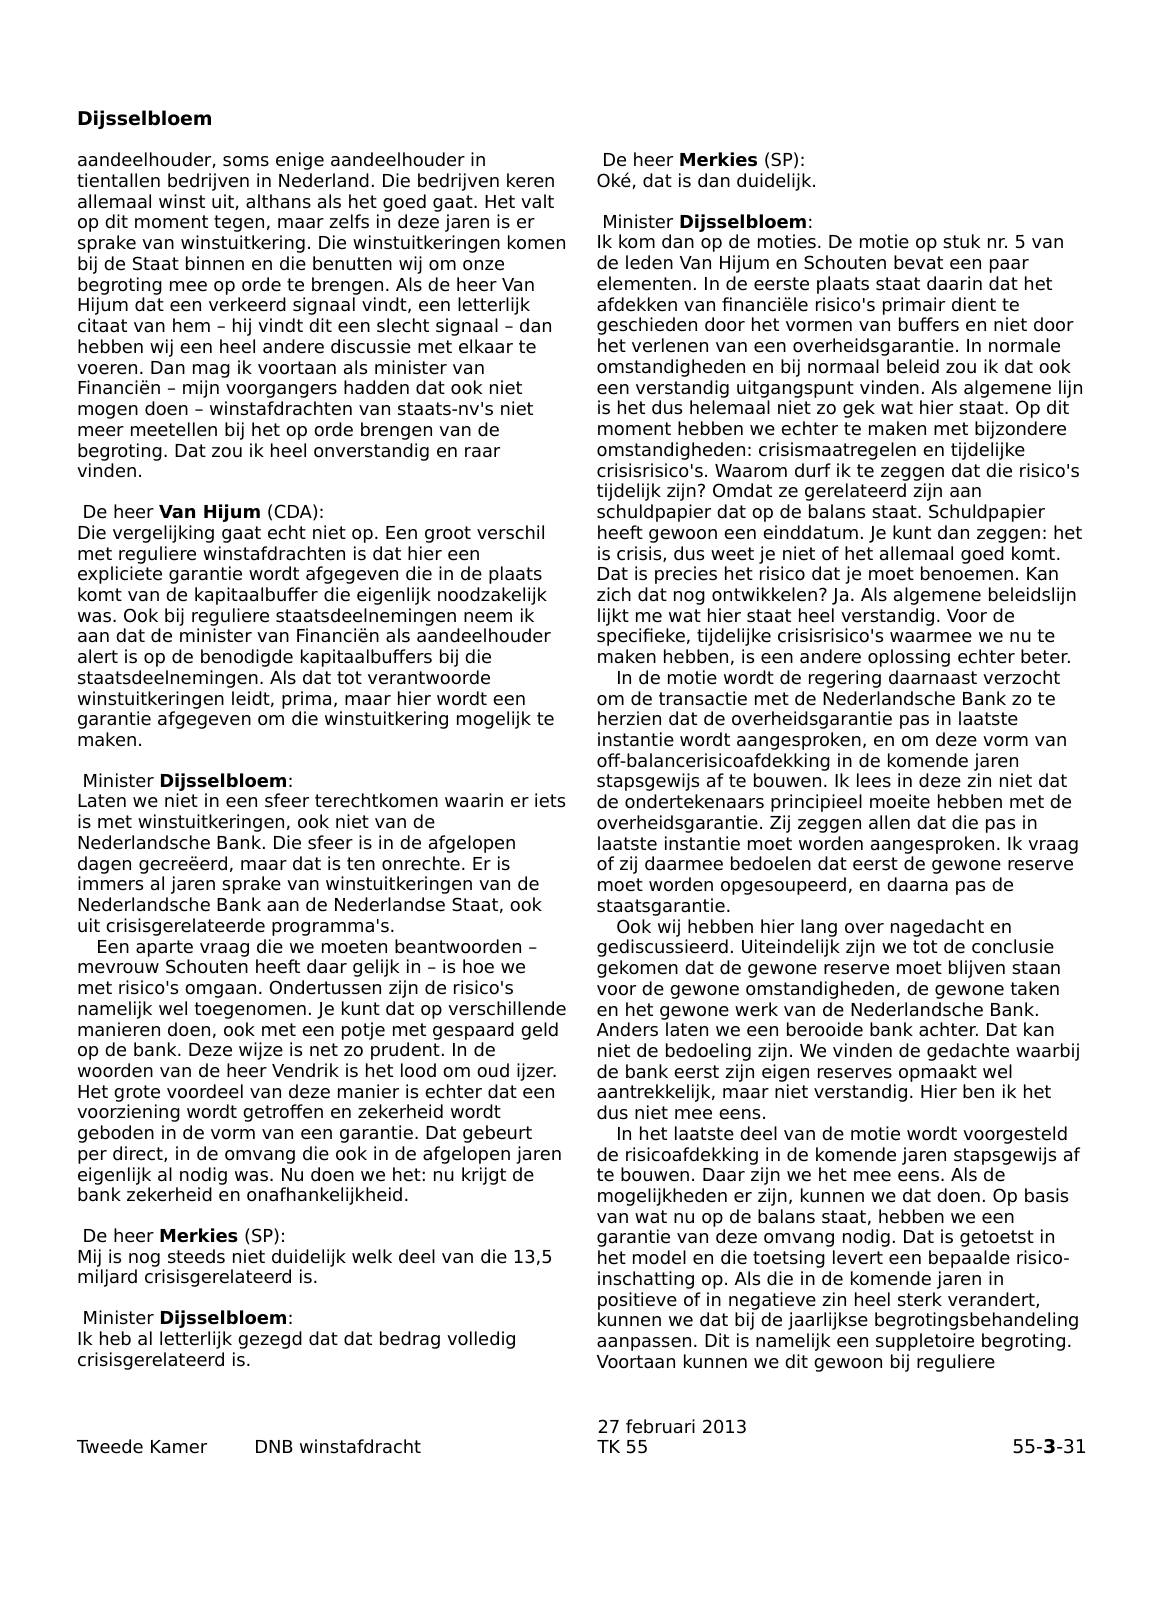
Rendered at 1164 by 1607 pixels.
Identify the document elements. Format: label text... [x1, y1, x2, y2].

text In het laatste deel van de motie wordt voorgesteld de risicoafdekking in de komende jaren stapsgewijs af te bouwen. Daar zijn we het mee eens. Als de mogelijkheden er zijn, kunnen we dat doen. Op basis van wat nu op de balans staat, hebben we een garantie van deze omvang nodig. Dat is getoetst in het model en die toetsing levert een bepaalde risico-inschatting op. Als die in de komende jaren in positieve of in negatieve zin heel sterk verandert, kunnen we dat bij de jaarlijkse begrotingsbehandeling aanpassen. Dit is namelijk een suppletoire begroting. Voortaan kunnen we dit gewoon bij reguliere [596, 1124, 1087, 1372]
text Minister Dijsselbloem: [77, 1308, 567, 1329]
text Minister Dijsselbloem: [596, 212, 1087, 232]
text aandeelhouder, soms enige aandeelhouder in tientallen bedrijven in Nederland. Die bedrijven keren allemaal winst uit, althans als het goed gaat. Het valt op dit moment tegen, maar zelfs in deze jaren is er sprake van winstuitkering. Die winstuitkeringen komen bij de Staat binnen en die benutten wij om onze begroting mee op orde te brengen. Als de heer Van Hijum dat een verkeerd signaal vindt, een letterlijk citaat van hem – hij vindt dit een slecht signaal – dan hebben wij een heel andere discussie met elkaar te voeren. Dan mag ik voortaan als minister van Financiën – mijn voorgangers hadden dat ook niet mogen doen – winstafdrachten van staats-nv's niet meer meetellen bij het op orde brengen van de begroting. Dat zou ik heel onverstandig en raar vinden. [77, 150, 567, 482]
text Laten we niet in een sfeer terechtkomen waarin er iets is met winstuitkeringen, ook niet van de Nederlandsche Bank. Die sfeer is in de afgelopen dagen gecreëerd, maar dat is ten onrechte. Er is immers al jaren sprake van winstuitkeringen van de Nederlandsche Bank aan de Nederlandse Staat, ook uit crisisgerelateerde programma's. [77, 791, 567, 936]
text Mij is nog steeds niet duidelijk welk deel van die 13,5 miljard crisisgerelateerd is. [77, 1247, 567, 1288]
text In de motie wordt de regering daarnaast verzocht om de transactie met de Nederlandsche Bank zo te herzien dat de overheidsgarantie pas in laatste instantie wordt aangesproken, en om deze vorm van off-balancerisicoafdekking in de komende jaren stapsgewijs af te bouwen. Ik lees in deze zin niet dat de ondertekenaars principieel moeite hebben met de overheidsgarantie. Zij zeggen allen dat die pas in laatste instantie moet worden aangesproken. Ik vraag of zij daarmee bedoelen dat eerst de gewone reserve moet worden opgesoupeerd, en daarna pas de staatsgarantie. [596, 668, 1087, 916]
text Een aparte vraag die we moeten beantwoorden – mevrouw Schouten heeft daar gelijk in – is hoe we met risico's omgaan. Ondertussen zijn de risico's namelijk wel toegenomen. Je kunt dat op verschillende manieren doen, ook met een potje met gespaard geld op de bank. Deze wijze is net zo prudent. In de woorden van de heer Vendrik is het lood om oud ijzer. Het grote voordeel van deze manier is echter dat een voorziening wordt getroffen en zekerheid wordt geboden in de vorm van een garantie. Dat gebeurt per direct, in de omvang die ook in de afgelopen jaren eigenlijk al nodig was. Nu doen we het: nu krijgt de bank zekerheid en onafhankelijkheid. [77, 936, 567, 1206]
text De heer Merkies (SP): [77, 1226, 567, 1247]
text Die vergelijking gaat echt niet op. Een groot verschil met reguliere winstafdrachten is dat hier een expliciete garantie wordt afgegeven die in de plaats komt van de kapitaalbuffer die eigenlijk noodzakelijk was. Ook bij reguliere staatsdeelnemingen neem ik aan dat de minister van Financiën als aandeelhouder alert is op de benodigde kapitaalbuffers bij die staatsdeelnemingen. Als dat tot verantwoorde winstuitkeringen leidt, prima, maar hier wordt een garantie afgegeven om die winstuitkering mogelijk te maken. [77, 523, 567, 751]
text Ik heb al letterlijk gezegd dat dat bedrag volledig crisisgerelateerd is. [77, 1329, 567, 1370]
text Minister Dijsselbloem: [77, 771, 567, 791]
text Oké, dat is dan duidelijk. [596, 171, 1087, 192]
text Ook wij hebben hier lang over nagedacht en gediscussieerd. Uiteindelijk zijn we tot de conclusie gekomen dat de gewone reserve moet blijven staan voor de gewone omstandigheden, de gewone taken en het gewone werk van de Nederlandsche Bank. Anders laten we een berooide bank achter. Dat kan niet de bedoeling zijn. We vinden de gedachte waarbij de bank eerst zijn eigen reserves opmaakt wel aantrekkelijk, maar niet verstandig. Hier ben ik het dus niet mee eens. [596, 916, 1087, 1124]
text Ik kom dan op de moties. De motie op stuk nr. 5 van de leden Van Hijum en Schouten bevat een paar elementen. In de eerste plaats staat daarin dat het afdekken van financiële risico's primair dient te geschieden door het vormen van buffers en niet door het verlenen van een overheidsgarantie. In normale omstandigheden en bij normaal beleid zou ik dat ook een verstandig uitgangspunt vinden. Als algemene lijn is het dus helemaal niet zo gek wat hier staat. Op dit moment hebben we echter te maken met bijzondere omstandigheden: crisismaatregelen en tijdelijke crisisrisico's. Waarom durf ik te zeggen dat die risico's tijdelijk zijn? Omdat ze gerelateerd zijn aan schuldpapier dat op de balans staat. Schuldpapier heeft gewoon een einddatum. Je kunt dan zeggen: het is crisis, dus weet je niet of het allemaal goed komt. Dat is precies het risico dat je moet benoemen. Kan zich dat nog ontwikkelen? Ja. Als algemene beleidslijn lijkt me wat hier staat heel verstandig. Voor de specifieke, tijdelijke crisisrisico's waarmee we nu te maken hebben, is een andere oplossing echter beter. [596, 232, 1087, 668]
text De heer Merkies (SP): [596, 150, 1087, 171]
text De heer Van Hijum (CDA): [77, 502, 567, 523]
